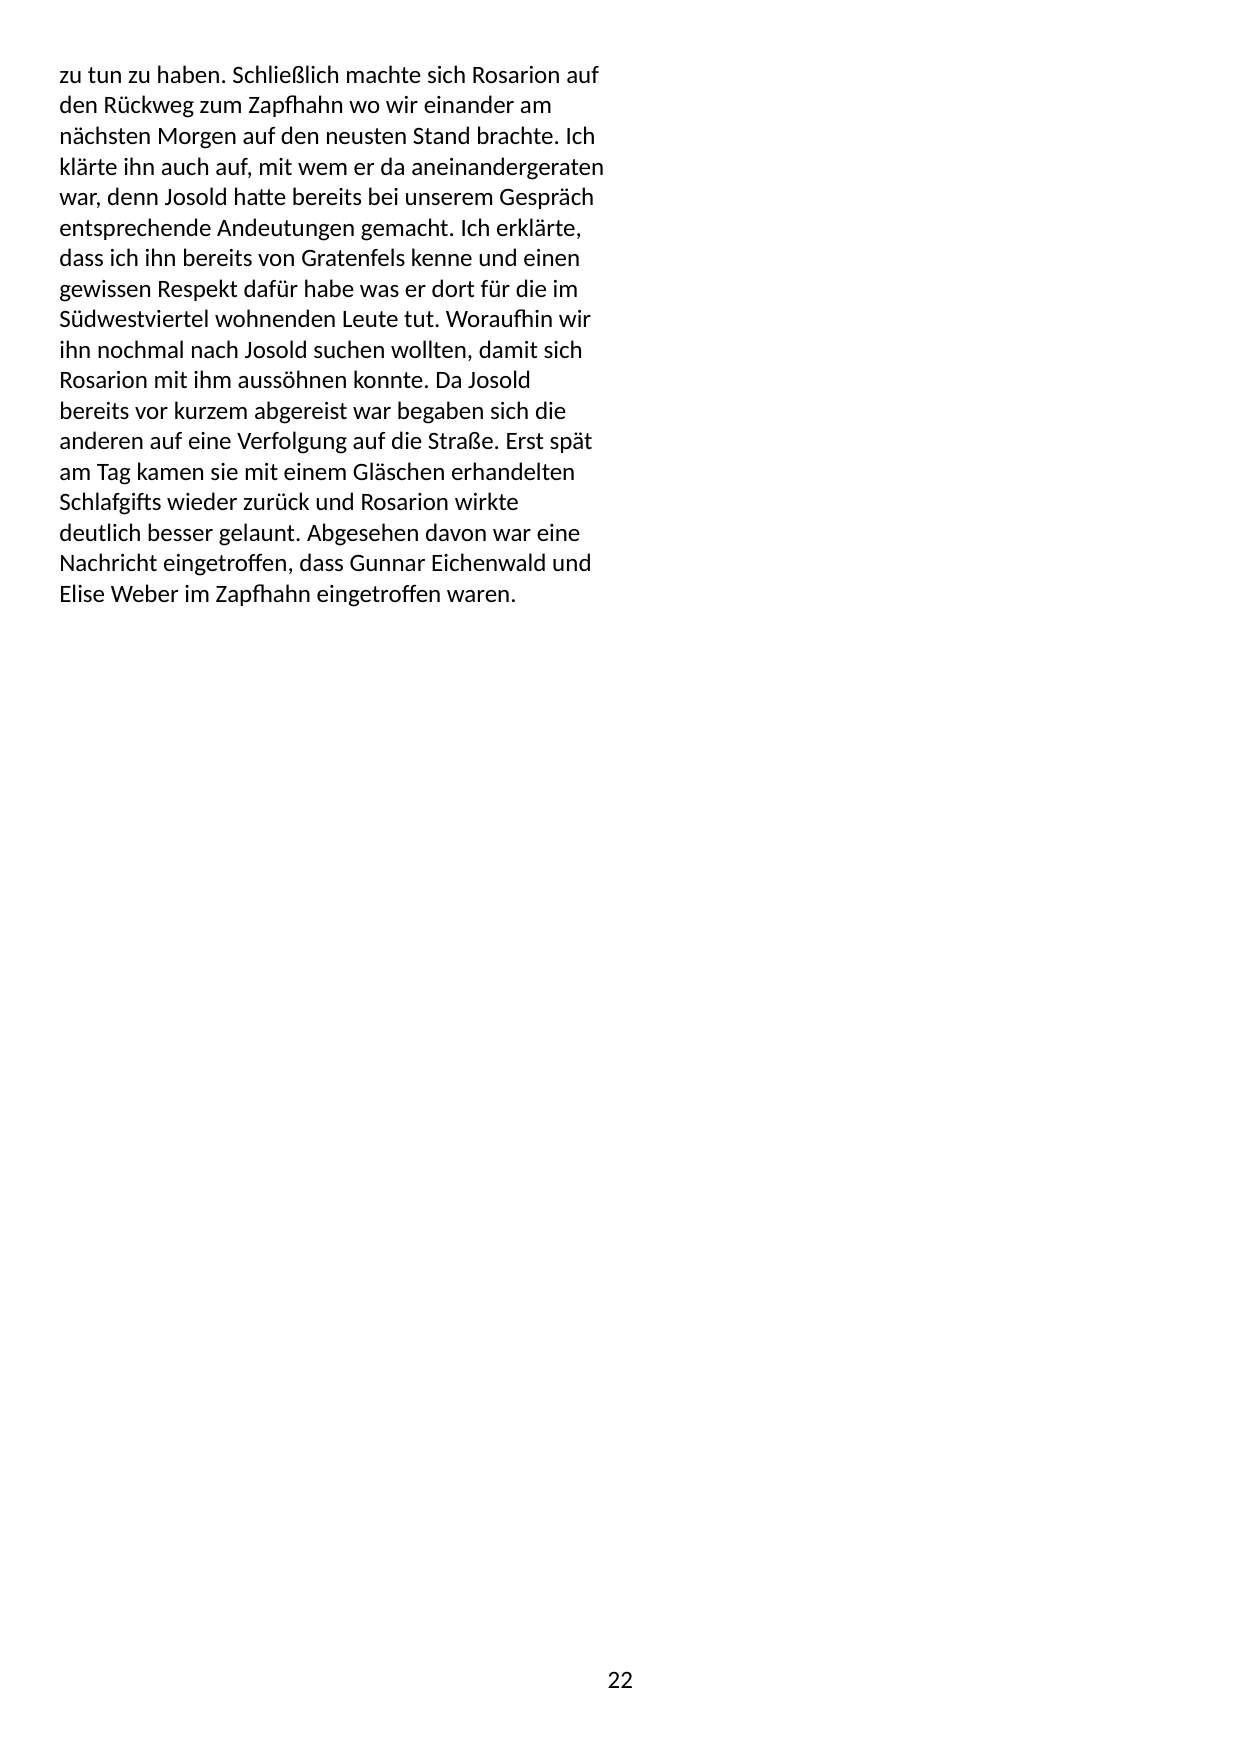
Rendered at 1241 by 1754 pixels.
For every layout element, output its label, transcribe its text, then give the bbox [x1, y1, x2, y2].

text zu tun zu haben. Schließlich machte sich Rosarion auf den Rückweg zum Zapfhahn wo wir einander am nächsten Morgen auf den neusten Stand brachte. Ich klärte ihn auch auf, mit wem er da aneinandergeraten war, denn Josold hatte bereits bei unserem Gespräch entsprechende Andeutungen gemacht. Ich erklärte, dass ich ihn bereits von Gratenfels kenne und einen gewissen Respekt dafür habe was er dort für die im Südwestviertel wohnenden Leute tut. Woraufhin wir ihn nochmal nach Josold suchen wollten, damit sich Rosarion mit ihm aussöhnen konnte. Da Josold bereits vor kurzem abgereist war begaben sich die anderen auf eine Verfolgung auf die Straße. Erst spät am Tag kamen sie mit einem Gläschen erhandelten Schlafgifts wieder zurück und Rosarion wirkte deutlich besser gelaunt. Abgesehen davon war eine Nachricht eingetroffen, dass Gunnar Eichenwald und Elise Weber im Zapfhahn eingetroffen waren. [59, 59, 605, 608]
